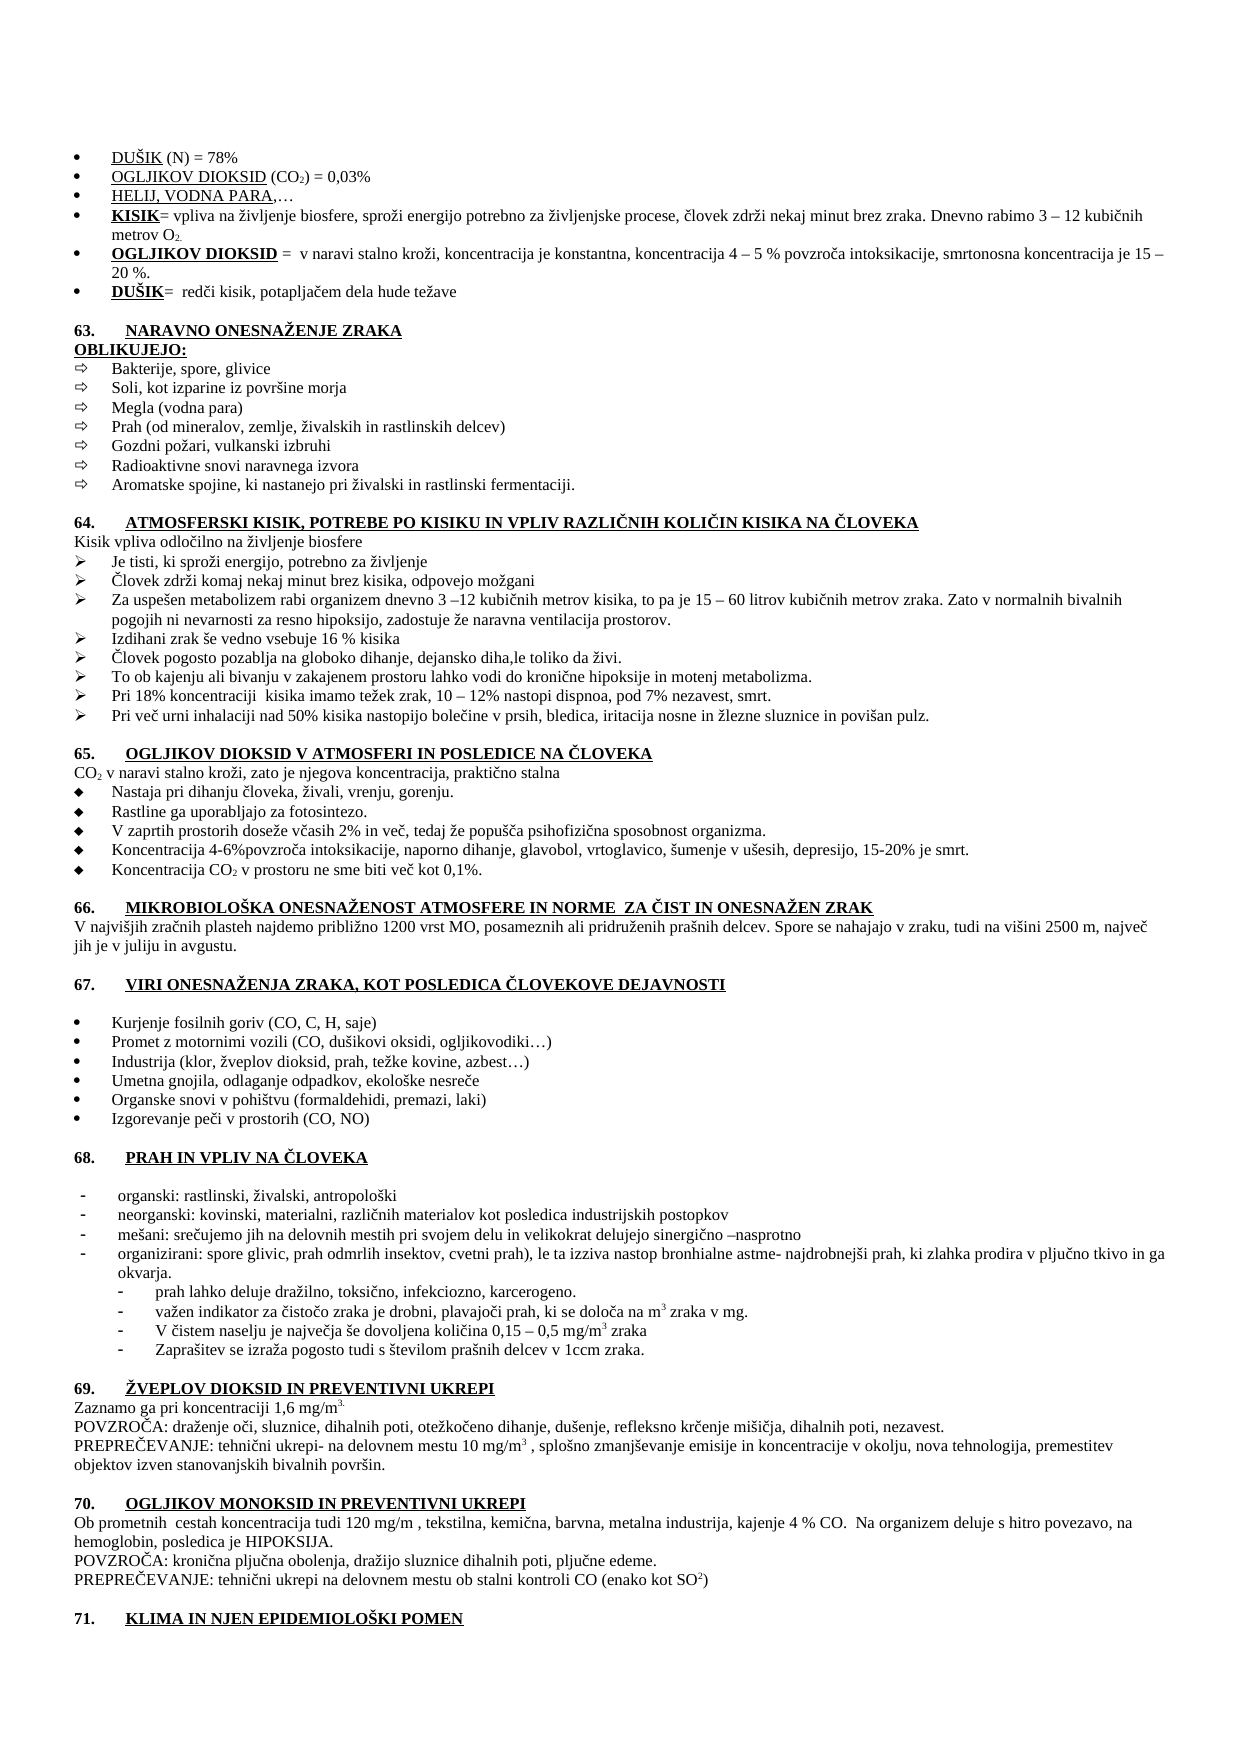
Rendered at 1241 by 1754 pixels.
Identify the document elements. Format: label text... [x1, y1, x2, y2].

list Zaprašitev se izraža pogosto tudi s številom prašnih delcev v 1ccm zraka. [118, 1340, 1167, 1359]
list OGLJIKOV MONOKSID IN PREVENTIVNI UKREPI [74, 1493, 1167, 1513]
text V najvišjih zračnih plasteh najdemo približno 1200 vrst MO, posameznih ali pridruženih prašnih delcev. Spore se nahajajo v zraku, tudi na višini 2500 m, največ jih je v juliju in avgustu. [74, 917, 1167, 955]
list organizirani: spore glivic, prah odmrlih insektov, cvetni prah), le ta izziva nastop bronhialne astme- najdrobnejši prah, ki zlahka prodira v pljučno tkivo in ga okvarja. [80, 1244, 1167, 1282]
text POVZROČA: draženje oči, sluznice, dihalnih poti, otežkočeno dihanje, dušenje, refleksno krčenje mišičja, dihalnih poti, nezavest. [74, 1417, 1167, 1436]
text Zaznamo ga pri koncentraciji 1,6 mg/m3. [74, 1398, 1167, 1417]
list MIKROBIOLOŠKA ONESNAŽENOST ATMOSFERE IN NORME ZA ČIST IN ONESNAŽEN ZRAK [74, 898, 1167, 917]
list NARAVNO ONESNAŽENJE ZRAKA [74, 321, 1167, 340]
list OGLJIKOV DIOKSID (CO2) = 0,03% [74, 167, 1167, 186]
text POVZROČA: kronična pljučna obolenja, dražijo sluznice dihalnih poti, pljučne edeme. [74, 1551, 1167, 1570]
list Izgorevanje peči v prostorih (CO, NO) [74, 1109, 1167, 1128]
list DUŠIK= redči kisik, potapljačem dela hude težave [74, 282, 1167, 302]
list Aromatske spojine, ki nastanejo pri živalski in rastlinski fermentaciji. [74, 475, 1167, 494]
list Organske snovi v pohištvu (formaldehidi, premazi, laki) [74, 1090, 1167, 1109]
list V čistem naselju je največja še dovoljena količina 0,15 – 0,5 mg/m3 zraka [118, 1321, 1167, 1340]
list Koncentracija 4-6%povzroča intoksikacije, naporno dihanje, glavobol, vrtoglavico, šumenje v ušesih, depresijo, 15-20% je smrt. [74, 840, 1167, 859]
list DUŠIK (N) = 78% [74, 148, 1167, 167]
list ATMOSFERSKI KISIK, POTREBE PO KISIKU IN VPLIV RAZLIČNIH KOLIČIN KISIKA NA ČLOVEKA [74, 513, 1167, 532]
list Gozdni požari, vulkanski izbruhi [74, 436, 1167, 455]
list Kurjenje fosilnih goriv (CO, C, H, saje) [74, 1013, 1167, 1032]
list V zaprtih prostorih doseže včasih 2% in več, tedaj že popušča psihofizična sposobnost organizma. [74, 821, 1167, 840]
list Pri 18% koncentraciji kisika imamo težek zrak, 10 – 12% nastopi dispnoa, pod 7% nezavest, smrt. [74, 686, 1167, 706]
text OBLIKUJEJO: [74, 340, 1167, 359]
list Radioaktivne snovi naravnega izvora [74, 455, 1167, 475]
list Umetna gnojila, odlaganje odpadkov, ekološke nesreče [74, 1071, 1167, 1090]
text Ob prometnih cestah koncentracija tudi 120 mg/m , tekstilna, kemična, barvna, metalna industrija, kajenje 4 % CO. Na organizem deluje s hitro povezavo, na hemoglobin, posledica je HIPOKSIJA. [74, 1513, 1167, 1551]
list Človek pogosto pozablja na globoko dihanje, dejansko diha,le toliko da živi. [74, 648, 1167, 667]
list Nastaja pri dihanju človeka, živali, vrenju, gorenju. [74, 782, 1167, 802]
list Bakterije, spore, glivice [74, 359, 1167, 378]
list VIRI ONESNAŽENJA ZRAKA, KOT POSLEDICA ČLOVEKOVE DEJAVNOSTI [74, 974, 1167, 994]
list Prah (od mineralov, zemlje, živalskih in rastlinskih delcev) [74, 417, 1167, 436]
text PREPREČEVANJE: tehnični ukrepi- na delovnem mestu 10 mg/m3 , splošno zmanjševanje emisije in koncentracije v okolju, nova tehnologija, premestitev objektov izven stanovanjskih bivalnih površin. [74, 1436, 1167, 1474]
list organski: rastlinski, živalski, antropološki [80, 1186, 1167, 1205]
list Rastline ga uporabljajo za fotosintezo. [74, 802, 1167, 821]
text Kisik vpliva odločilno na življenje biosfere [74, 532, 1167, 551]
list PRAH IN VPLIV NA ČLOVEKA [74, 1148, 1167, 1167]
list KLIMA IN NJEN EPIDEMIOLOŠKI POMEN [74, 1608, 1167, 1628]
list HELIJ, VODNA PARA,… [74, 186, 1167, 205]
list To ob kajenju ali bivanju v zakajenem prostoru lahko vodi do kronične hipoksije in motenj metabolizma. [74, 667, 1167, 686]
list važen indikator za čistočo zraka je drobni, plavajoči prah, ki se določa na m3 zraka v mg. [118, 1301, 1167, 1321]
list ŽVEPLOV DIOKSID IN PREVENTIVNI UKREPI [74, 1378, 1167, 1398]
list mešani: srečujemo jih na delovnih mestih pri svojem delu in velikokrat delujejo sinergično –nasprotno [80, 1224, 1167, 1244]
list OGLJIKOV DIOKSID V ATMOSFERI IN POSLEDICE NA ČLOVEKA [74, 744, 1167, 763]
list Izdihani zrak še vedno vsebuje 16 % kisika [74, 628, 1167, 648]
list Človek zdrži komaj nekaj minut brez kisika, odpovejo možgani [74, 571, 1167, 590]
list KISIK= vpliva na življenje biosfere, sproži energijo potrebno za življenjske procese, človek zdrži nekaj minut brez zraka. Dnevno rabimo 3 – 12 kubičnih metrov O2. [74, 205, 1167, 244]
list neorganski: kovinski, materialni, različnih materialov kot posledica industrijskih postopkov [80, 1205, 1167, 1224]
list Megla (vodna para) [74, 398, 1167, 417]
list Za uspešen metabolizem rabi organizem dnevno 3 –12 kubičnih metrov kisika, to pa je 15 – 60 litrov kubičnih metrov zraka. Zato v normalnih bivalnih pogojih ni nevarnosti za resno hipoksijo, zadostuje že naravna ventilacija prostorov. [74, 590, 1167, 628]
list Je tisti, ki sproži energijo, potrebno za življenje [74, 551, 1167, 571]
list Koncentracija CO2 v prostoru ne sme biti več kot 0,1%. [74, 859, 1167, 879]
list prah lahko deluje dražilno, toksično, infekciozno, karcerogeno. [118, 1282, 1167, 1301]
text CO2 v naravi stalno kroži, zato je njegova koncentracija, praktično stalna [74, 763, 1167, 782]
list Promet z motornimi vozili (CO, dušikovi oksidi, ogljikovodiki…) [74, 1032, 1167, 1051]
list Pri več urni inhalaciji nad 50% kisika nastopijo bolečine v prsih, bledica, iritacija nosne in žlezne sluznice in povišan pulz. [74, 706, 1167, 725]
list OGLJIKOV DIOKSID = v naravi stalno kroži, koncentracija je konstantna, koncentracija 4 – 5 % povzroča intoksikacije, smrtonosna koncentracija je 15 – 20 %. [74, 244, 1167, 282]
list Soli, kot izparine iz površine morja [74, 378, 1167, 398]
text PREPREČEVANJE: tehnični ukrepi na delovnem mestu ob stalni kontroli CO (enako kot SO2) [74, 1570, 1167, 1589]
list Industrija (klor, žveplov dioksid, prah, težke kovine, azbest…) [74, 1051, 1167, 1071]
